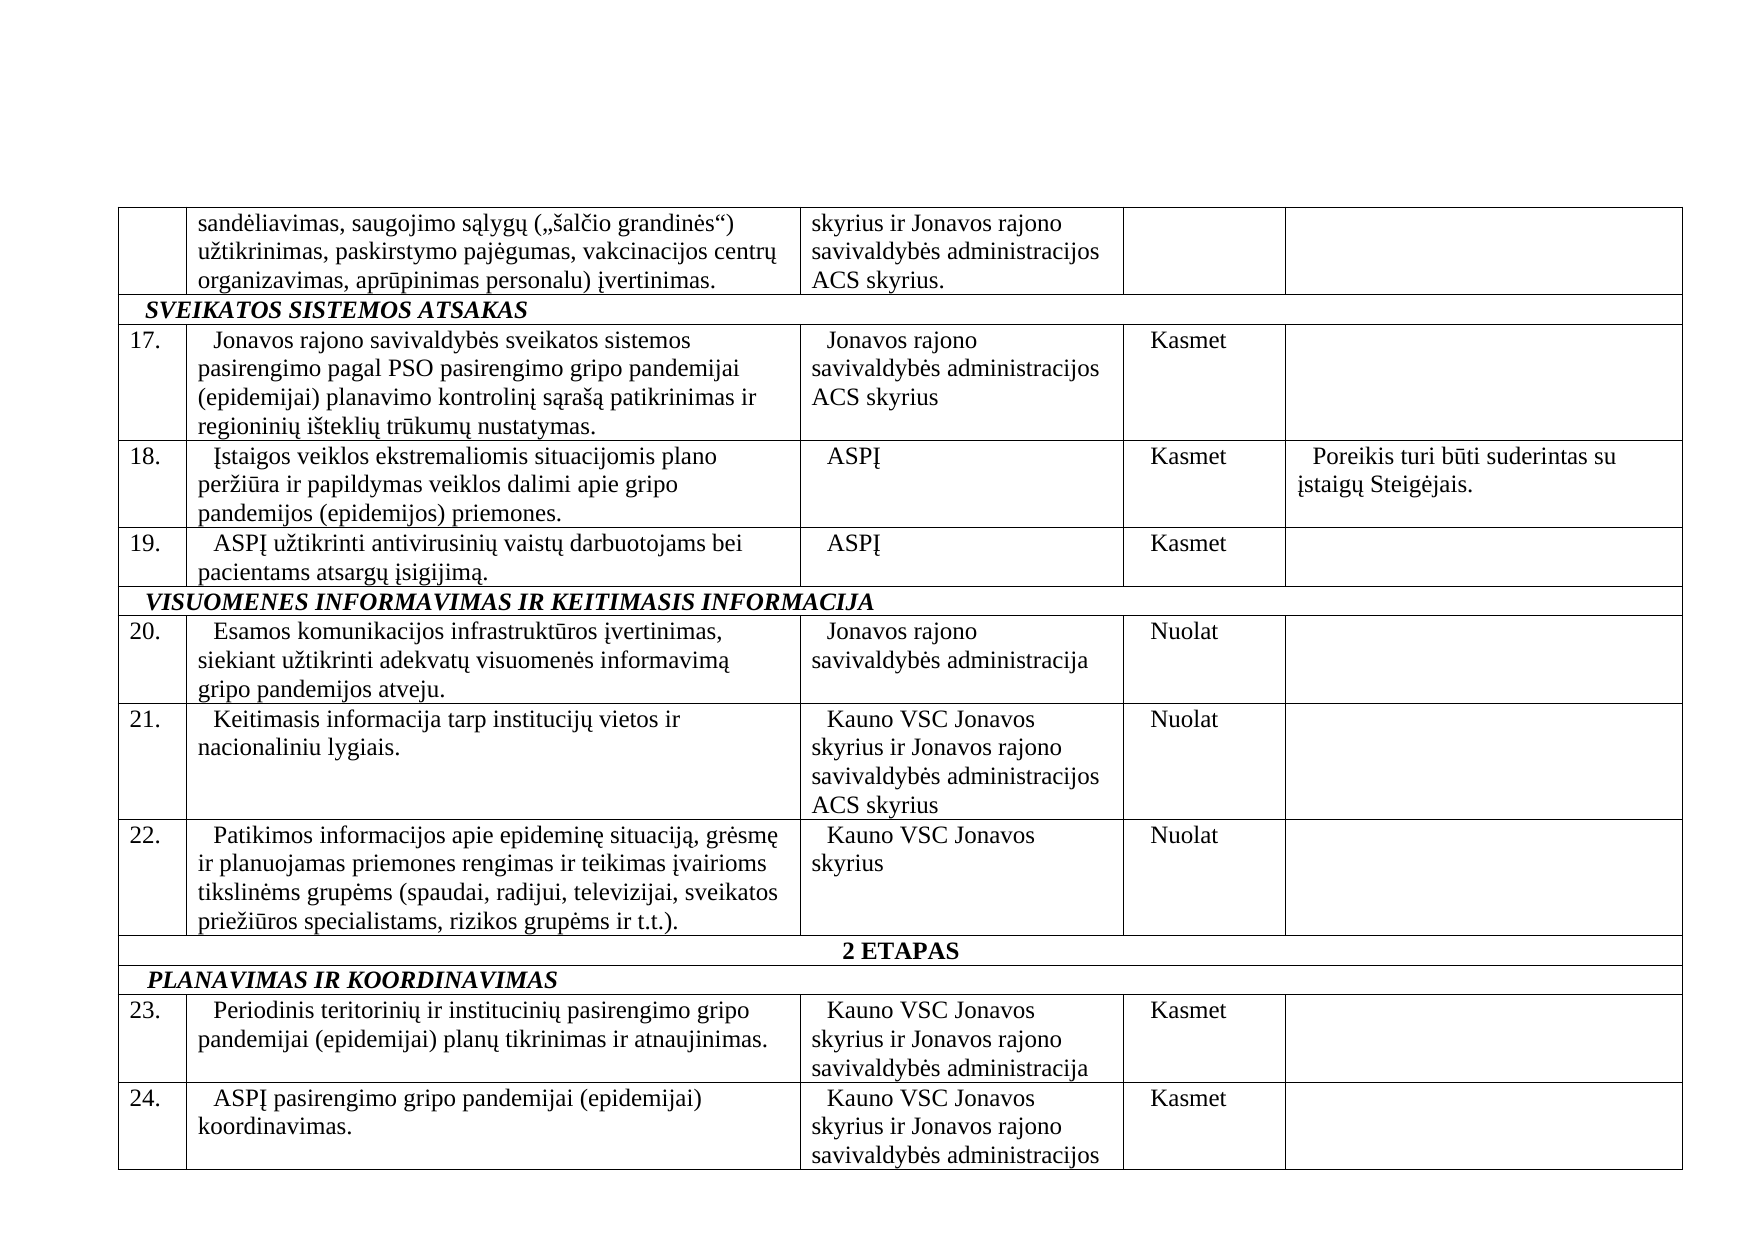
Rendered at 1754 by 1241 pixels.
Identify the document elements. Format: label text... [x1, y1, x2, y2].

table_cell [1286, 995, 1682, 1082]
table_cell [119, 208, 186, 294]
table_cell Kasmet [1124, 325, 1285, 440]
table_cell Įstaigos veiklos ekstremaliomis situacijomis plano peržiūra ir papildymas veiklos dalimi apie gripo pandemijos (epidemijos) priemones. [187, 441, 800, 527]
table_cell Jonavos rajono savivaldybės sveikatos sistemos pasirengimo pagal PSO pasirengimo gripo pandemijai (epidemijai) planavimo kontrolinį sąrašą patikrinimas ir regioninių išteklių trūkumų nustatymas. [187, 325, 800, 440]
table_cell Kasmet [1124, 1083, 1285, 1169]
table_cell Keitimasis informacija tarp institucijų vietos ir nacionaliniu lygiais. [187, 704, 800, 819]
table_cell Kauno VSC Jonavos skyrius ir Jonavos rajono savivaldybės administracijos [801, 1083, 1123, 1169]
table_cell 19. [119, 528, 186, 586]
table_cell Kasmet [1124, 528, 1285, 586]
table_cell Nuolat [1124, 704, 1285, 819]
table_cell [1286, 208, 1682, 294]
table_cell VISUOMENES INFORMAVIMAS IR KEITIMASIS INFORMACIJA [119, 587, 1682, 615]
table_cell skyrius ir Jonavos rajono savivaldybės administracijos ACS skyrius. [801, 208, 1123, 294]
table_cell [1286, 325, 1682, 440]
table_cell Kasmet [1124, 995, 1285, 1082]
table_cell [1124, 208, 1285, 294]
table_cell 2 ETAPAS [119, 936, 1682, 964]
table_cell [1286, 820, 1682, 935]
table_cell Nuolat [1124, 820, 1285, 935]
table_cell SVEIKATOS SISTEMOS ATSAKAS [119, 295, 1682, 324]
table_cell [1286, 704, 1682, 819]
table_cell 20. [119, 616, 186, 703]
table_cell 22. [119, 820, 186, 935]
table_cell ASPĮ pasirengimo gripo pandemijai (epidemijai) koordinavimas. [187, 1083, 800, 1169]
table_cell 23. [119, 995, 186, 1082]
table_cell Nuolat [1124, 616, 1285, 703]
table_cell 21. [119, 704, 186, 819]
table_cell Esamos komunikacijos infrastruktūros įvertinimas, siekiant užtikrinti adekvatų visuomenės informavimą gripo pandemijos atveju. [187, 616, 800, 703]
table_cell [1286, 528, 1682, 586]
table_cell Jonavos rajono savivaldybės administracija [801, 616, 1123, 703]
table_cell Jonavos rajono savivaldybės administracijos ACS skyrius [801, 325, 1123, 440]
table_cell ASPĮ [801, 528, 1123, 586]
table_cell Kauno VSC Jonavos skyrius ir Jonavos rajono savivaldybės administracijos ACS skyrius [801, 704, 1123, 819]
table_cell PLANAVIMAS IR KOORDINAVIMAS [119, 966, 1682, 994]
table_cell sandėliavimas, saugojimo sąlygų („šalčio grandinės“) užtikrinimas, paskirstymo pajėgumas, vakcinacijos centrų organizavimas, aprūpinimas personalu) įvertinimas. [187, 208, 800, 294]
table_cell [1286, 1083, 1682, 1169]
table_cell Periodinis teritorinių ir institucinių pasirengimo gripo pandemijai (epidemijai) planų tikrinimas ir atnaujinimas. [187, 995, 800, 1082]
table_cell Kauno VSC Jonavos skyrius ir Jonavos rajono savivaldybės administracija [801, 995, 1123, 1082]
table_cell 18. [119, 441, 186, 527]
table_cell Kasmet [1124, 441, 1285, 527]
table_cell Poreikis turi būti suderintas su įstaigų Steigėjais. [1286, 441, 1682, 527]
table_cell ASPĮ užtikrinti antivirusinių vaistų darbuotojams bei pacientams atsargų įsigijimą. [187, 528, 800, 586]
table_cell Patikimos informacijos apie epideminę situaciją, grėsmę ir planuojamas priemones rengimas ir teikimas įvairioms tikslinėms grupėms (spaudai, radijui, televizijai, sveikatos priežiūros specialistams, rizikos grupėms ir t.t.). [187, 820, 800, 935]
table_cell Kauno VSC Jonavos skyrius [801, 820, 1123, 935]
table_cell ASPĮ [801, 441, 1123, 527]
table_cell 17. [119, 325, 186, 440]
table_cell [1286, 616, 1682, 703]
table_cell 24. [119, 1083, 186, 1169]
